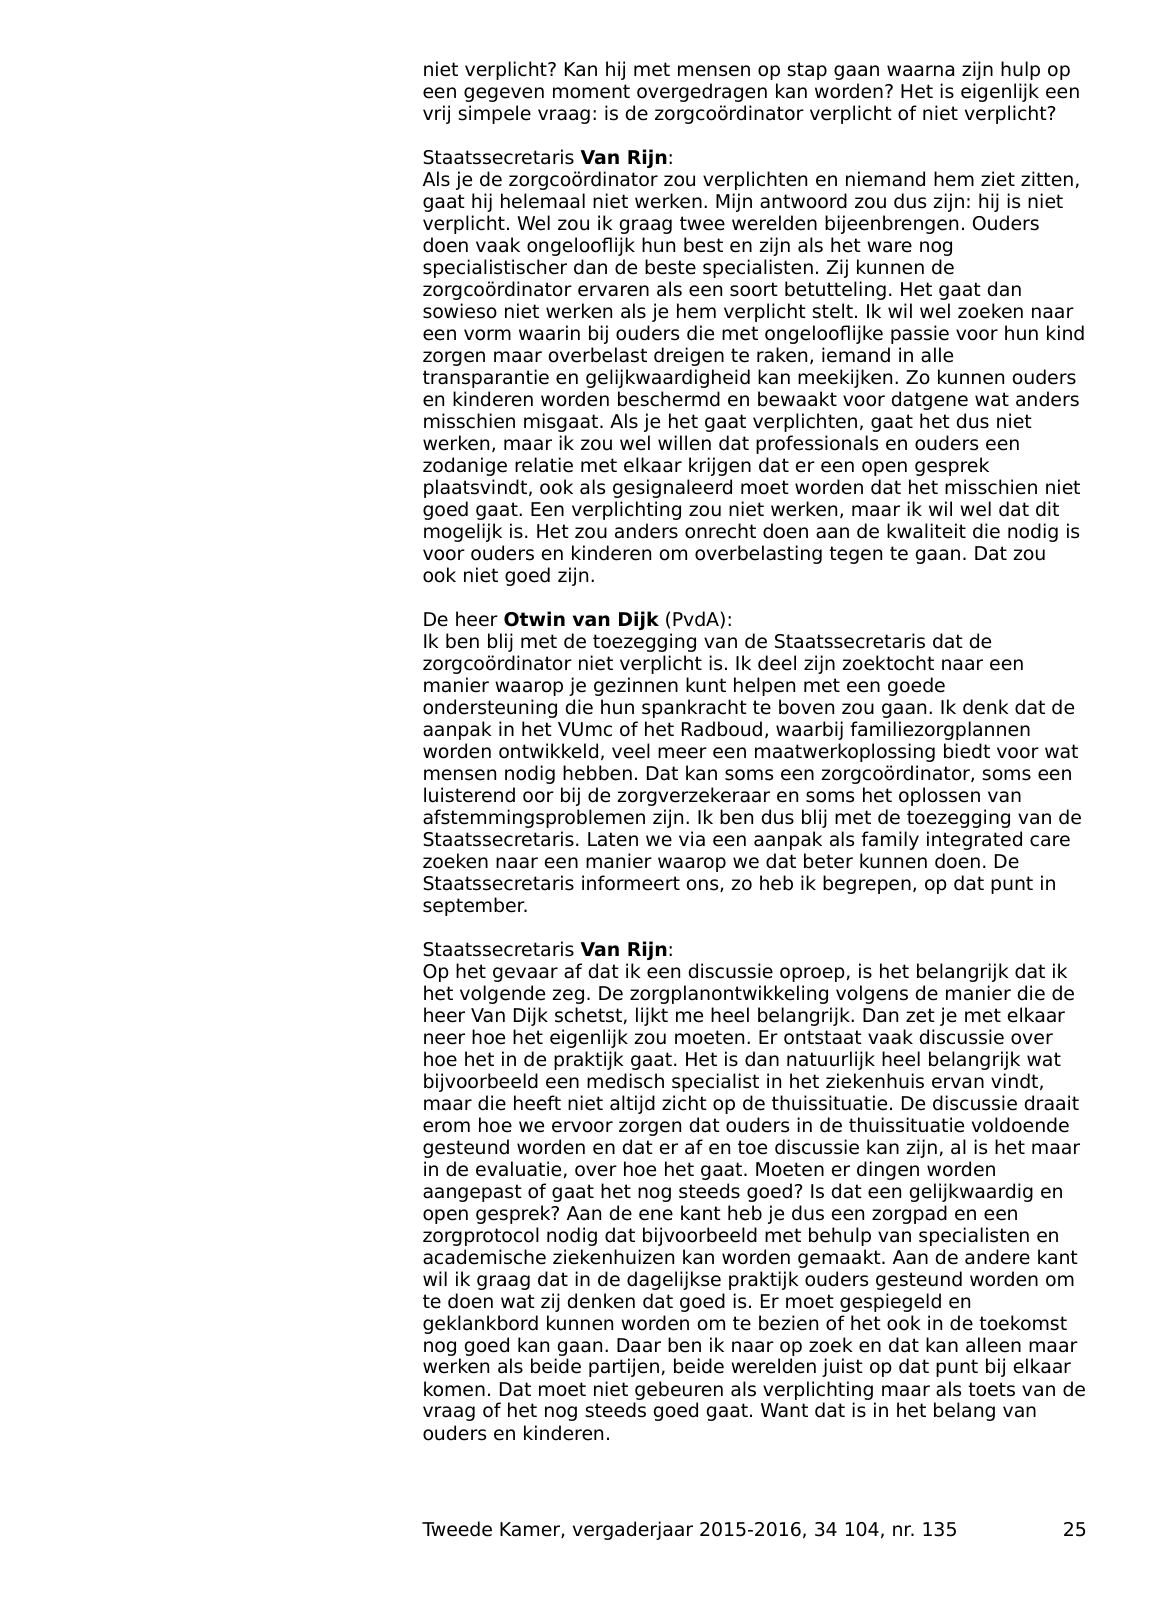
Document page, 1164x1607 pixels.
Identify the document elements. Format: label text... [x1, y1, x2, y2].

text Staatssecretaris Van Rijn: [422, 939, 1087, 961]
text De heer Otwin van Dijk (PvdA): [422, 609, 1087, 631]
text Als je de zorgcoördinator zou verplichten en niemand hem ziet zitten, gaat hij helemaal niet werken. Mijn antwoord zou dus zijn: hij is niet verplicht. Wel zou ik graag twee werelden bijeenbrengen. Ouders doen vaak ongelooflijk hun best en zijn als het ware nog specialistischer dan de beste specialisten. Zij kunnen de zorgcoördinator ervaren als een soort betutteling. Het gaat dan sowieso niet werken als je hem verplicht stelt. Ik wil wel zoeken naar een vorm waarin bij ouders die met ongelooflijke passie voor hun kind zorgen maar overbelast dreigen te raken, iemand in alle transparantie en gelijkwaardigheid kan meekijken. Zo kunnen ouders en kinderen worden beschermd en bewaakt voor datgene wat anders misschien misgaat. Als je het gaat verplichten, gaat het dus niet werken, maar ik zou wel willen dat professionals en ouders een zodanige relatie met elkaar krijgen dat er een open gesprek plaatsvindt, ook als gesignaleerd moet worden dat het misschien niet goed gaat. Een verplichting zou niet werken, maar ik wil wel dat dit mogelijk is. Het zou anders onrecht doen aan de kwaliteit die nodig is voor ouders en kinderen om overbelasting tegen te gaan. Dat zou ook niet goed zijn. [422, 169, 1087, 587]
text Op het gevaar af dat ik een discussie oproep, is het belangrijk dat ik het volgende zeg. De zorgplanontwikkeling volgens de manier die de heer Van Dijk schetst, lijkt me heel belangrijk. Dan zet je met elkaar neer hoe het eigenlijk zou moeten. Er ontstaat vaak discussie over hoe het in de praktijk gaat. Het is dan natuurlijk heel belangrijk wat bijvoorbeeld een medisch specialist in het ziekenhuis ervan vindt, maar die heeft niet altijd zicht op de thuissituatie. De discussie draait erom hoe we ervoor zorgen dat ouders in de thuissituatie voldoende gesteund worden en dat er af en toe discussie kan zijn, al is het maar in de evaluatie, over hoe het gaat. Moeten er dingen worden aangepast of gaat het nog steeds goed? Is dat een gelijkwaardig en open gesprek? Aan de ene kant heb je dus een zorgpad en een zorgprotocol nodig dat bijvoorbeeld met behulp van specialisten en academische ziekenhuizen kan worden gemaakt. Aan de andere kant wil ik graag dat in de dagelijkse praktijk ouders gesteund worden om te doen wat zij denken dat goed is. Er moet gespiegeld en geklankbord kunnen worden om te bezien of het ook in de toekomst nog goed kan gaan. Daar ben ik naar op zoek en dat kan alleen maar werken als beide partijen, beide werelden juist op dat punt bij elkaar komen. Dat moet niet gebeuren als verplichting maar als toets van de vraag of het nog steeds goed gaat. Want dat is in het belang van ouders en kinderen. [422, 961, 1087, 1444]
text Ik ben blij met de toezegging van de Staatssecretaris dat de zorgcoördinator niet verplicht is. Ik deel zijn zoektocht naar een manier waarop je gezinnen kunt helpen met een goede ondersteuning die hun spankracht te boven zou gaan. Ik denk dat de aanpak in het VUmc of het Radboud, waarbij familiezorgplannen worden ontwikkeld, veel meer een maatwerkoplossing biedt voor wat mensen nodig hebben. Dat kan soms een zorgcoördinator, soms een luisterend oor bij de zorgverzekeraar en soms het oplossen van afstemmingsproblemen zijn. Ik ben dus blij met de toezegging van de Staatssecretaris. Laten we via een aanpak als family integrated care zoeken naar een manier waarop we dat beter kunnen doen. De Staatssecretaris informeert ons, zo heb ik begrepen, op dat punt in september. [422, 631, 1087, 917]
text Staatssecretaris Van Rijn: [422, 147, 1087, 169]
text niet verplicht? Kan hij met mensen op stap gaan waarna zijn hulp op een gegeven moment overgedragen kan worden? Het is eigenlijk een vrij simpele vraag: is de zorgcoördinator verplicht of niet verplicht? [422, 59, 1087, 125]
